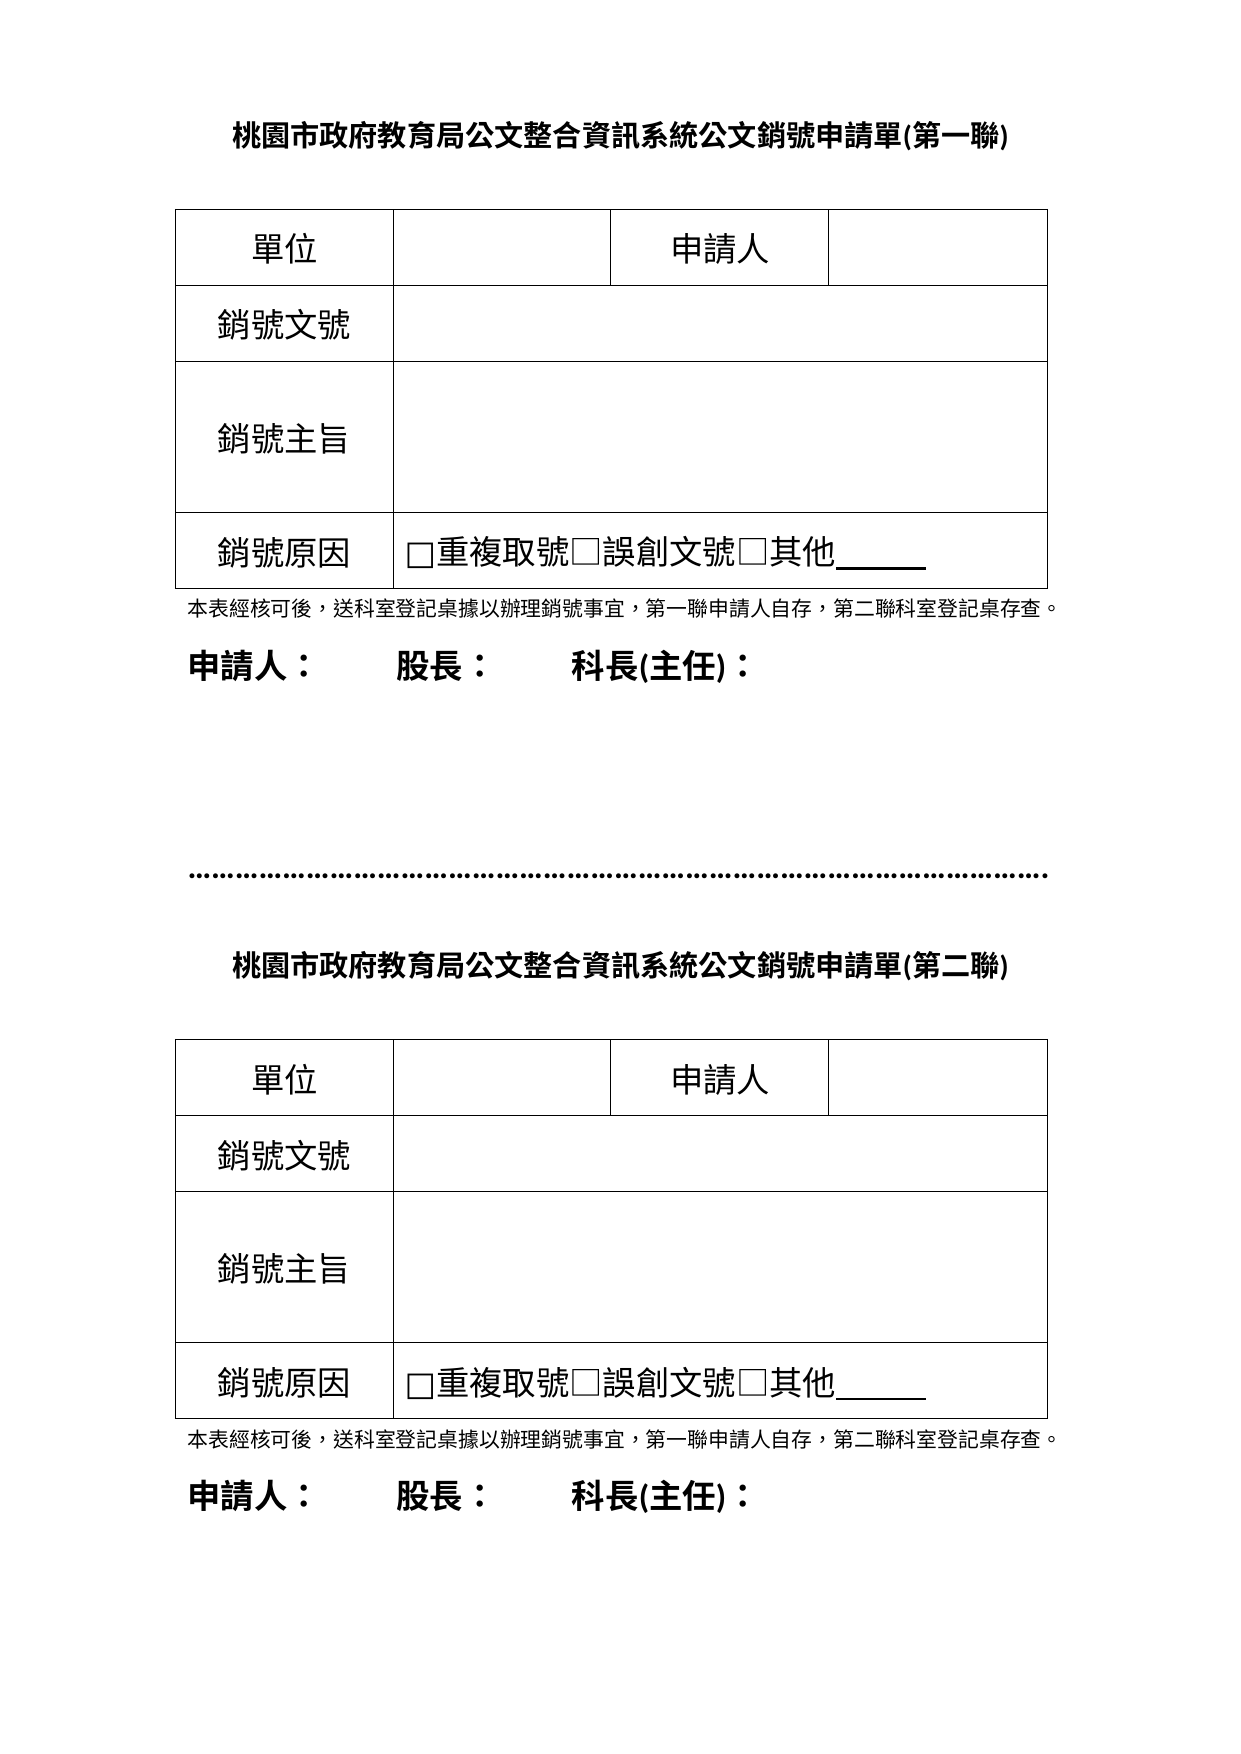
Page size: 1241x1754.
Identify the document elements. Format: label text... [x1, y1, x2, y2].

table_cell 銷號文號 [176, 1116, 393, 1191]
text 本表經核可後，送科室登記桌據以辦理銷號事宜，第一聯申請人自存，第二聯科室登記桌存查。 [187, 589, 1053, 626]
table_cell [394, 1192, 1047, 1342]
table_cell 銷號文號 [176, 286, 393, 361]
table_header [394, 210, 610, 285]
text 申請人： 股長： 科長(主任)： [187, 626, 1053, 701]
table_header 單位 [176, 210, 393, 285]
text ………………………………………………………………………………………………. [187, 851, 1053, 889]
table_header [829, 1040, 1047, 1115]
table_header 單位 [176, 1040, 393, 1115]
table_header [829, 210, 1047, 285]
table_header [394, 1040, 610, 1115]
table_cell 銷號原因 [176, 1343, 393, 1418]
table_cell □重複取號□誤創文號□其他 [394, 1343, 1047, 1418]
text 桃園市政府教育局公文整合資訊系統公文銷號申請單(第一聯) [187, 96, 1053, 171]
table_cell 銷號原因 [176, 513, 393, 588]
table_header 申請人 [611, 1040, 828, 1115]
text 本表經核可後，送科室登記桌據以辦理銷號事宜，第一聯申請人自存，第二聯科室登記桌存查。 [187, 1419, 1053, 1457]
table_cell 銷號主旨 [176, 362, 393, 512]
table_header 申請人 [611, 210, 828, 285]
table_cell 銷號主旨 [176, 1192, 393, 1342]
table_cell [394, 1116, 1047, 1191]
text 申請人： 股長： 科長(主任)： [187, 1457, 1053, 1532]
table_cell □重複取號□誤創文號□其他 [394, 513, 1047, 588]
table_cell [394, 362, 1047, 512]
table_cell [394, 286, 1047, 361]
text 桃園市政府教育局公文整合資訊系統公文銷號申請單(第二聯) [187, 926, 1053, 1001]
